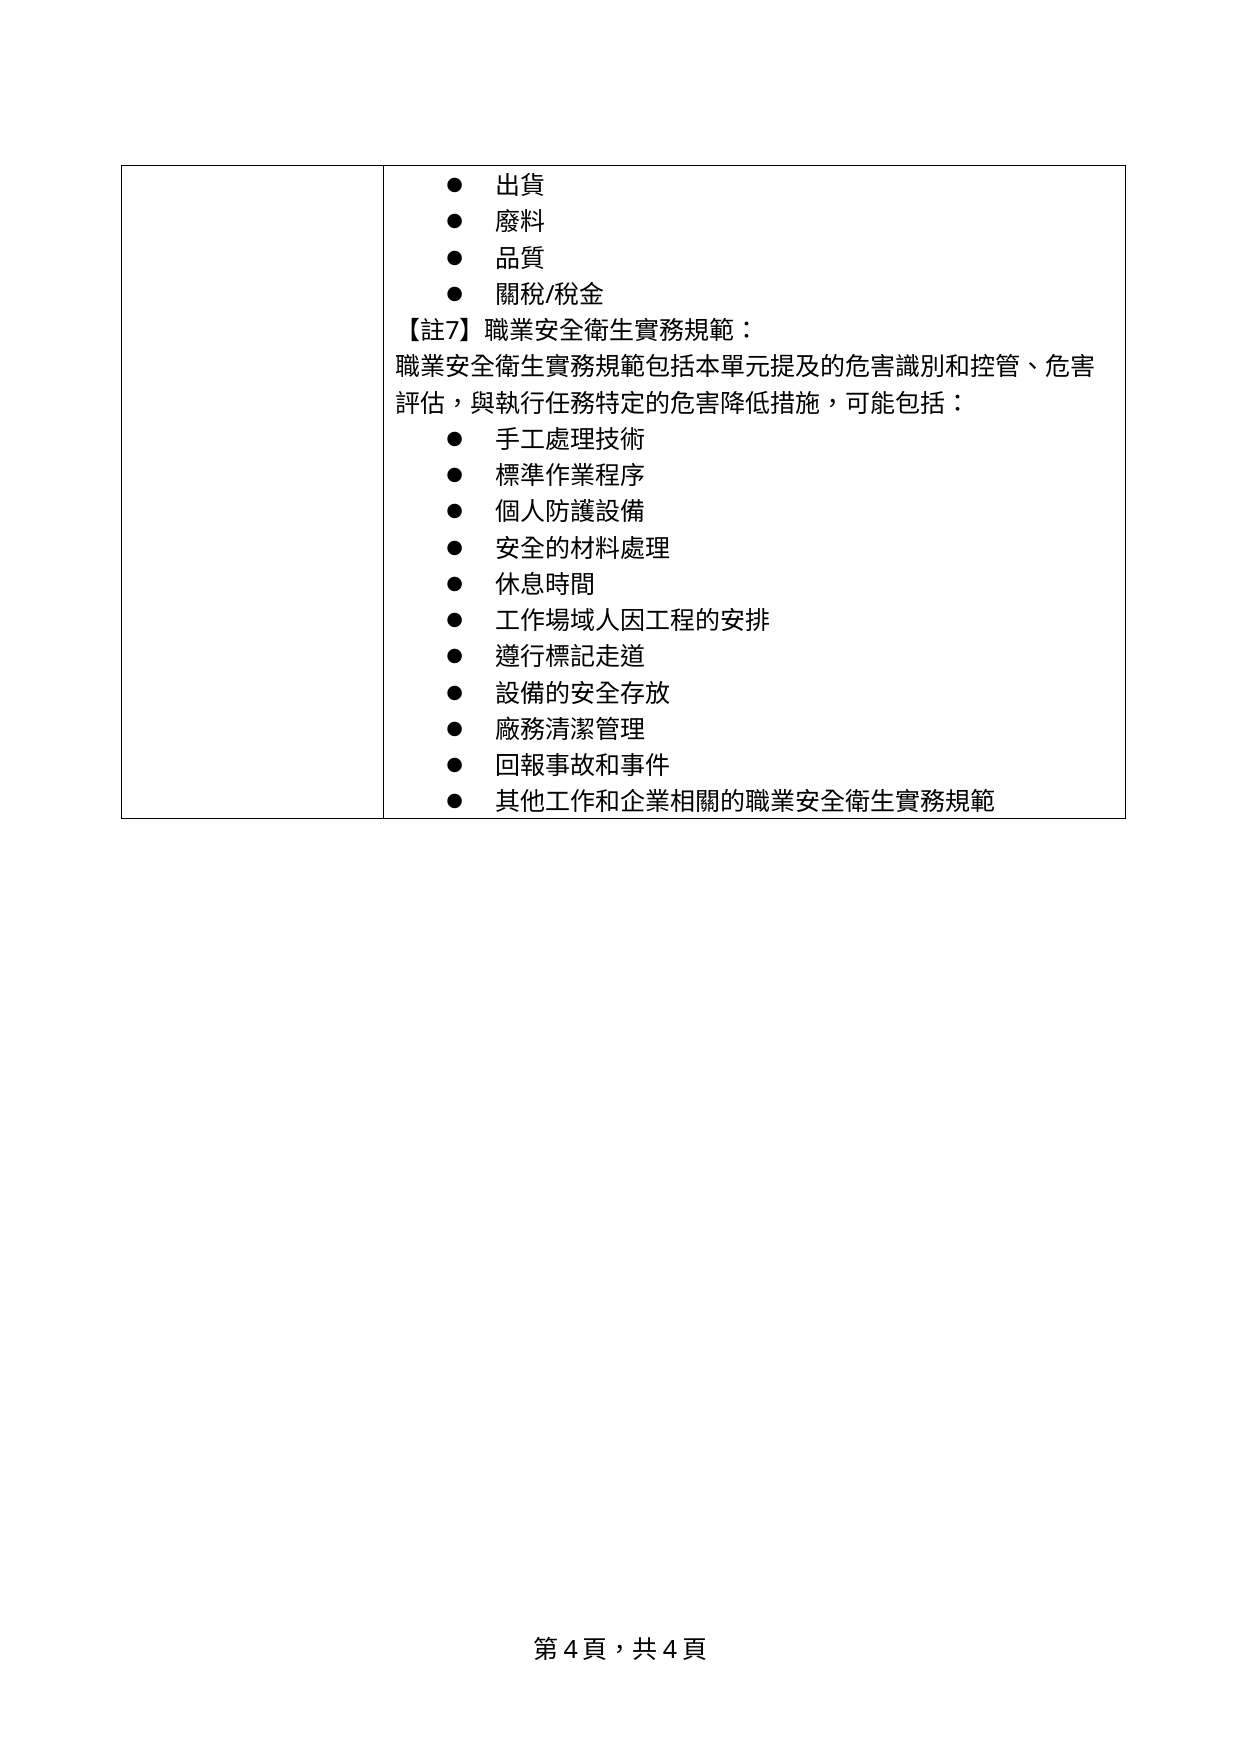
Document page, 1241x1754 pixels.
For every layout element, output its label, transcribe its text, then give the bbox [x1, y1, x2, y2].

table_cell 布料供應商/合約商可能包括： 大盤商 進口商 工廠 批發商 經銷商 裝飾配件包括： 鈕釦 細線 拉鏈 內襯 珠子 服務可能包括： 服裝設計師 刺繡 染色業者 針織 修剪 包裝業者 規格可能包括： 價格 品質 數量 時間要求特別性能 可藉由下列管道尋找供應商/合約商： 黃頁 網際網路 貿易目錄 貿易商展 網路 代理商 貿易雜誌 隱藏成本可能包括： 最低訂單要求 出貨 廢料 品質 關稅/稅金 職業安全衛生實務規範： 職業安全衛生實務規範包括本單元提及的危害識別和控管、危害評估，與執行任務特定的危害降低措施，可能包括： 手工處理技術 標準作業程序 個人防護設備 安全的材料處理 休息時間 工作場域人因工程的安排 遵行標記走道 設備的安全存放 廠務清潔管理 回報事故和事件 其他工作和企業相關的職業安全衛生實務規範 [384, 166, 1125, 818]
table_cell [122, 166, 383, 818]
